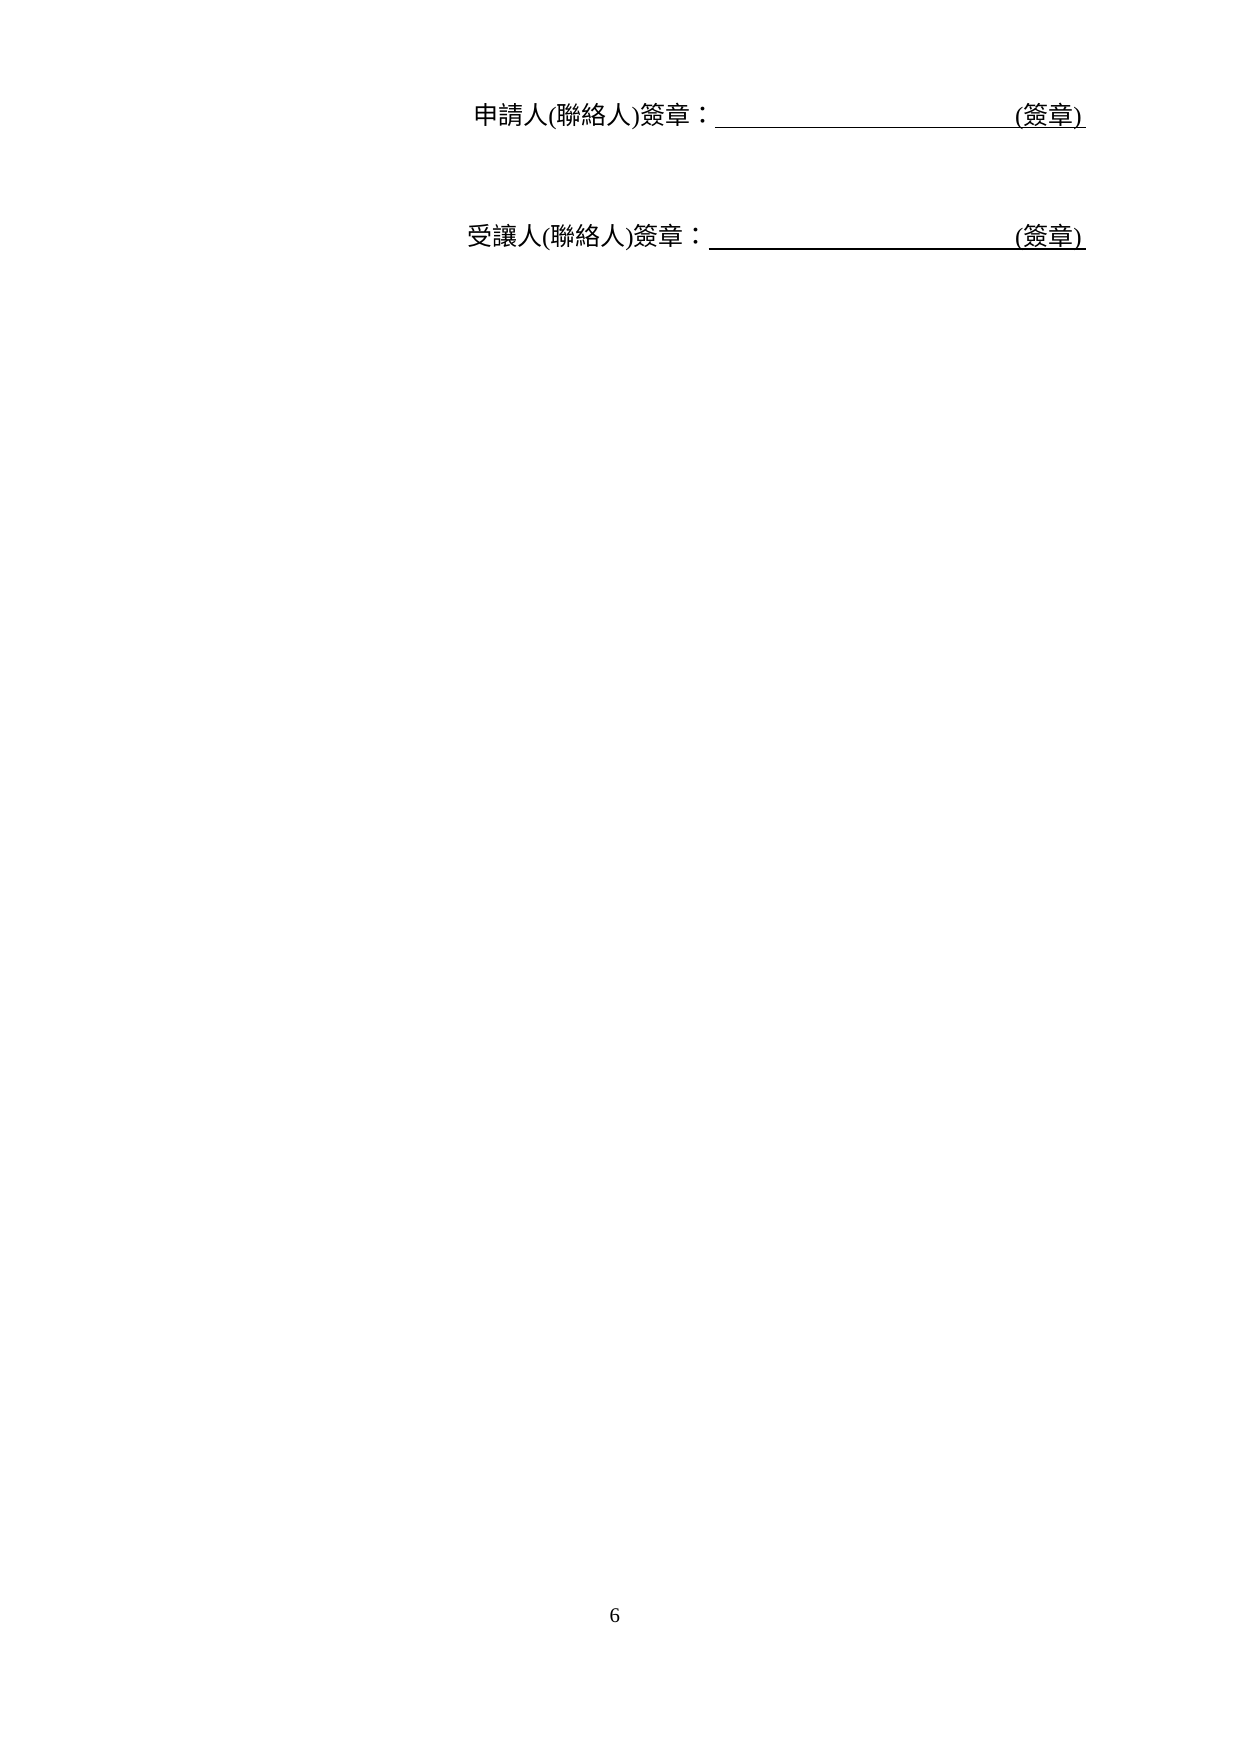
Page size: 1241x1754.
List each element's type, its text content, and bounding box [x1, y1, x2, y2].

text 受讓人(聯絡人)簽章： (簽章) [148, 217, 1081, 253]
text 申請人(聯絡人)簽章： (簽章) [148, 96, 1081, 132]
